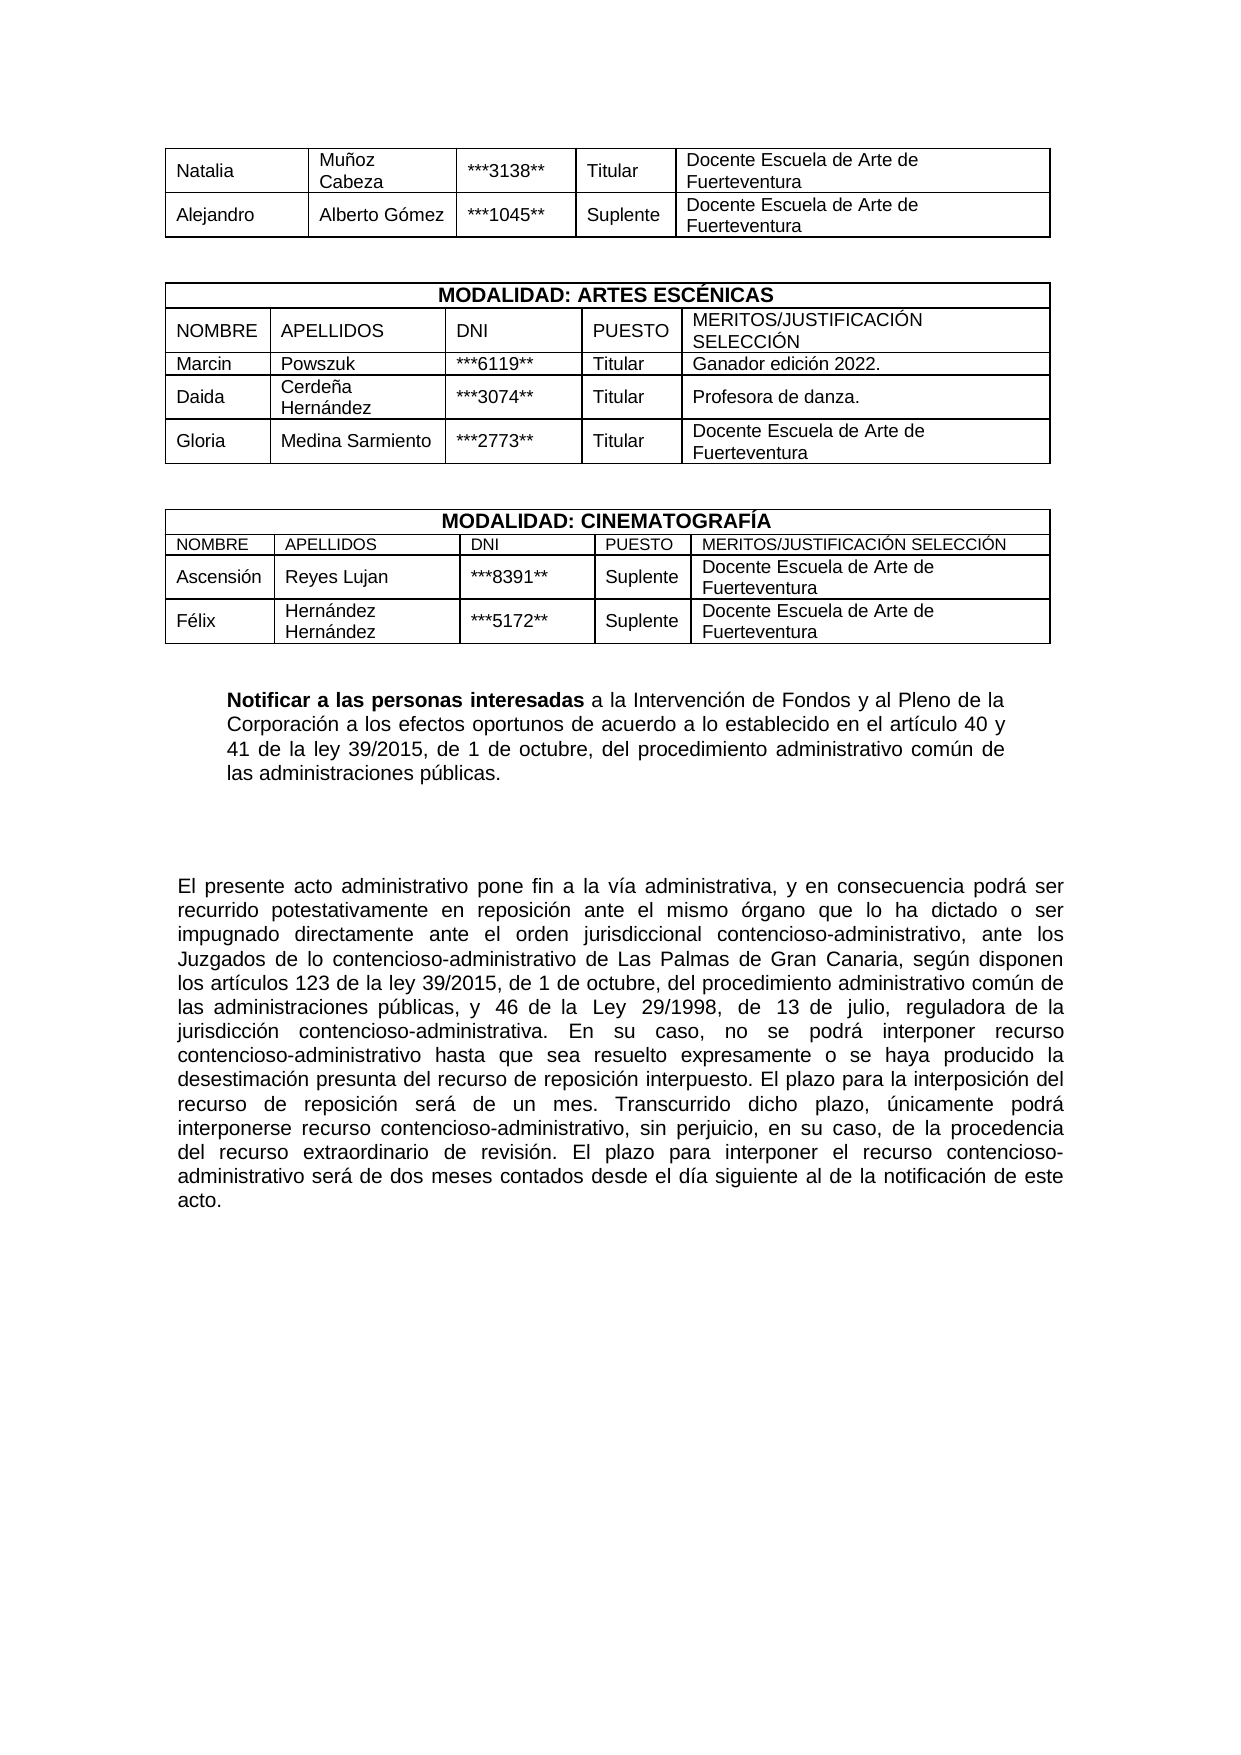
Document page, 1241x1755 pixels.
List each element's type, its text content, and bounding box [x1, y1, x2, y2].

table_header Titular [577, 149, 675, 192]
table_cell Daida [166, 376, 270, 418]
table_cell Titular [583, 420, 681, 462]
table_cell Suplente [577, 193, 675, 236]
table_cell Docente Escuela de Arte de Fuerteventura [692, 556, 1049, 598]
table_cell ***6119** [446, 353, 581, 374]
table_cell Powszuk [271, 353, 445, 374]
table_cell Félix [166, 600, 274, 642]
table_cell PUESTO [583, 309, 681, 351]
text El presente acto administrativo pone fin a la vía administrativa, y en consecuencia podrá ser recurrido potestativamente en reposición ante el mismo órgano que lo ha dictado o ser impugnado directamente ante el orden jurisdiccional contencioso-administrativo, ante los Juzgados de lo contencioso-administrativo de Las Palmas de Gran Canaria, según disponen los artículos 123 de la ley 39/2015, de 1 de octubre, del procedimiento administrativo común de las administraciones públicas, y 46 de la Ley 29/1998, de 13 de julio, reguladora de la jurisdicción contencioso-administrativa. En su caso, no se podrá interponer recurso contencioso-administrativo hasta que sea resuelto expresamente o se haya producido la desestimación presunta del recurso de reposición interpuesto. El plazo para la interposición del recurso de reposición será de un mes. Transcurrido dicho plazo, únicamente podrá interponerse recurso contencioso-administrativo, sin perjuicio, en su caso, de la procedencia del recurso extraordinario de revisión. El plazo para interponer el recurso contencioso- administrativo será de dos meses contados desde el día siguiente al de la notificación de este acto. [177, 874, 1064, 1212]
table_cell Docente Escuela de Arte de Fuerteventura [677, 193, 1049, 236]
table_cell ***5172** [461, 600, 594, 642]
table_cell Docente Escuela de Arte de Fuerteventura [692, 600, 1049, 642]
table_cell Titular [583, 353, 681, 374]
table_cell Titular [583, 376, 681, 418]
table_cell APELLIDOS [271, 309, 445, 351]
table_cell Ganador edición 2022. [683, 353, 1049, 374]
table_cell APELLIDOS [275, 535, 459, 554]
table_cell Gloria [166, 420, 270, 462]
table_cell Ascensión [166, 556, 274, 598]
table_header Natalia [166, 149, 308, 192]
table_cell Suplente [596, 556, 690, 598]
table_cell ***1045** [457, 193, 575, 236]
table_header ***3138** [457, 149, 575, 192]
table_header MODALIDAD: ARTES ESCÉNICAS [166, 284, 1049, 307]
table_cell PUESTO [596, 535, 690, 554]
table_cell Reyes Lujan [275, 556, 459, 598]
table_cell Alberto Gómez [309, 193, 456, 236]
table_cell NOMBRE [166, 535, 274, 554]
table_header MODALIDAD: CINEMATOGRAFÍA [166, 510, 1049, 534]
table_header Docente Escuela de Arte de Fuerteventura [677, 149, 1049, 192]
table_cell ***2773** [446, 420, 581, 462]
table_cell Medina Sarmiento [271, 420, 445, 462]
table_cell Marcin [166, 353, 270, 374]
table_cell DNI [446, 309, 581, 351]
table_cell Hernández Hernández [275, 600, 459, 642]
table_cell MERITOS/JUSTIFICACIÓN SELECCIÓN [683, 309, 1049, 351]
table_header Muñoz Cabeza [309, 149, 456, 192]
table_cell ***3074** [446, 376, 581, 418]
table_cell Profesora de danza. [683, 376, 1049, 418]
table_cell Docente Escuela de Arte de Fuerteventura [683, 420, 1049, 462]
table_cell NOMBRE [166, 309, 270, 351]
text Notificar a las personas interesadas a la Intervención de Fondos y al Pleno de la Corporación a los efectos oportunos de acuerdo a lo establecido en el artículo 40 y 41 de la ley 39/2015, de 1 de octubre, del procedimiento administrativo común de las administraciones públicas. [227, 688, 1005, 784]
table_cell DNI [461, 535, 594, 554]
table_cell Alejandro [166, 193, 308, 236]
table_cell MERITOS/JUSTIFICACIÓN SELECCIÓN [692, 535, 1049, 554]
table_cell Cerdeña Hernández [271, 376, 445, 418]
table_cell Suplente [596, 600, 690, 642]
table_cell ***8391** [461, 556, 594, 598]
